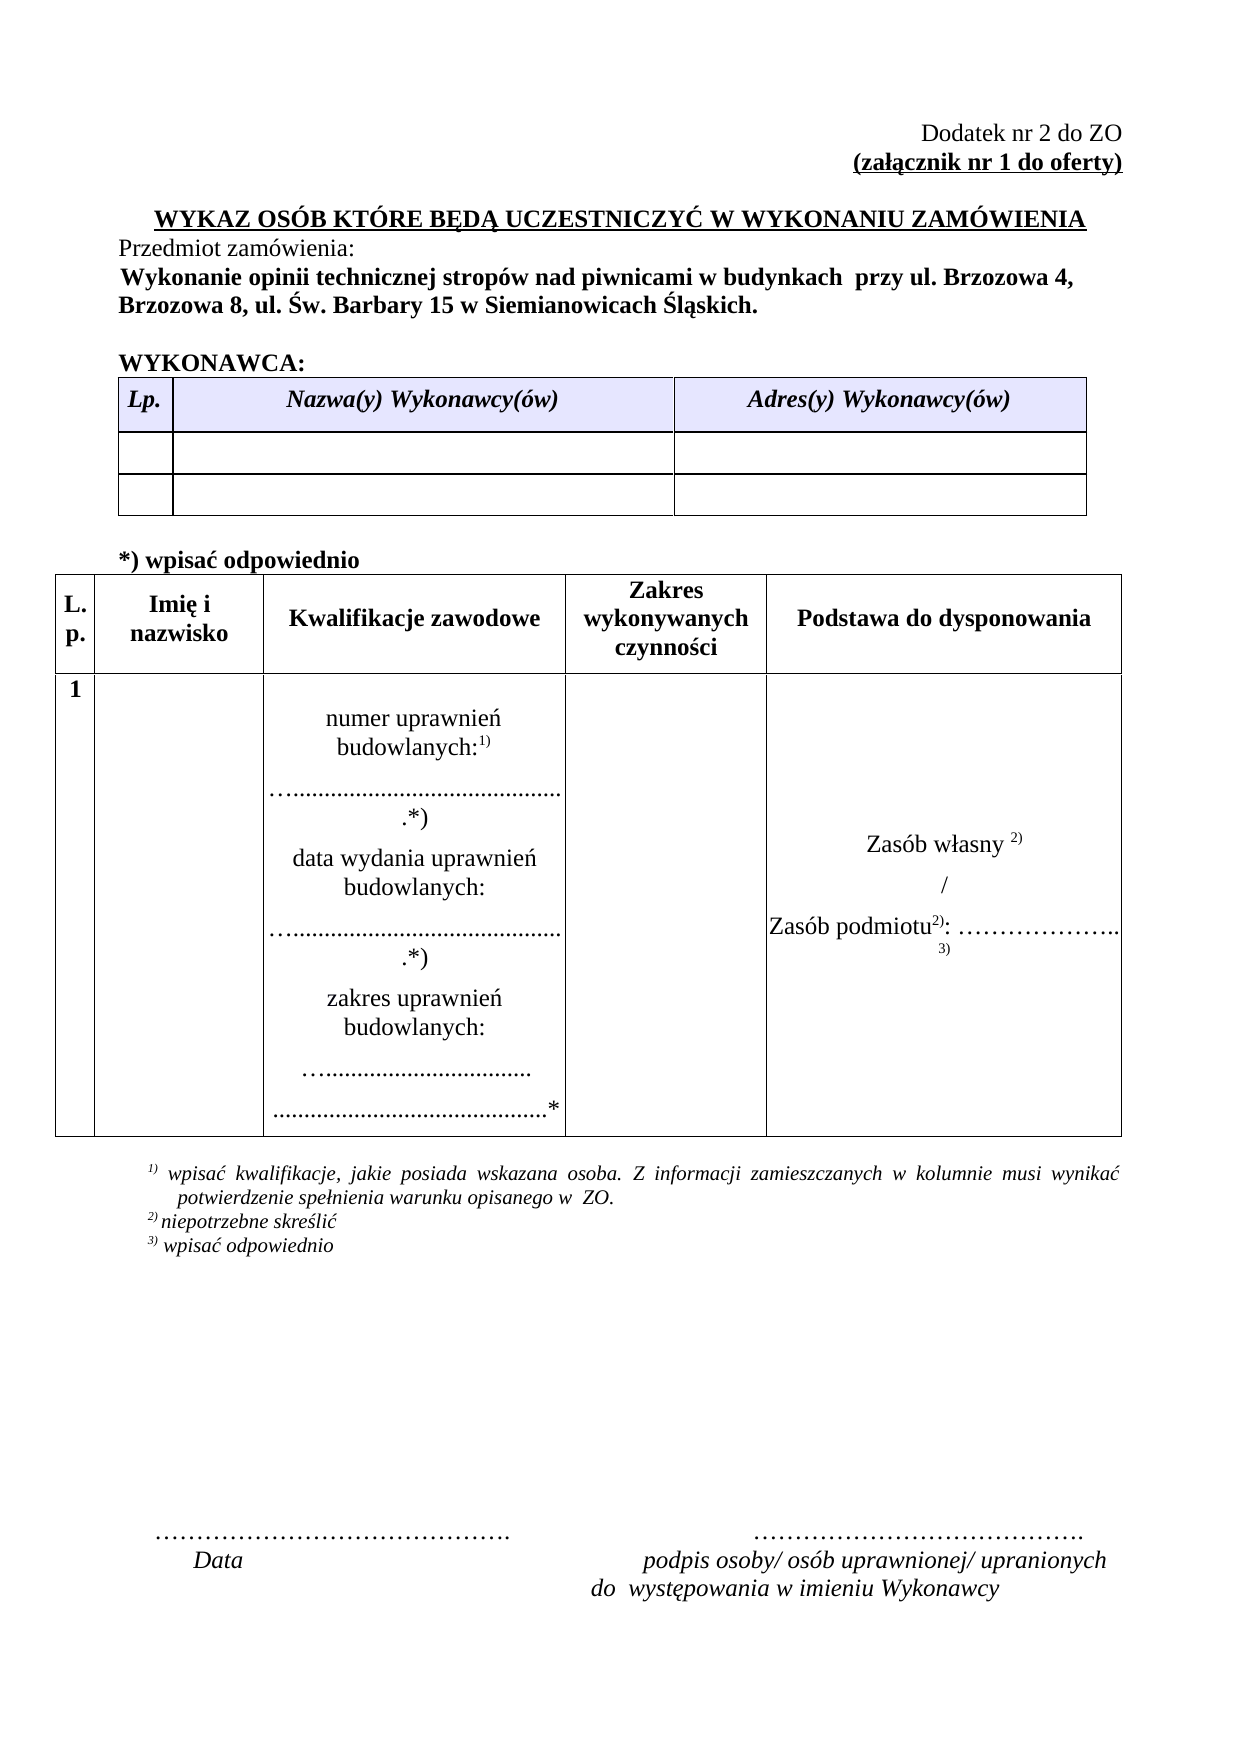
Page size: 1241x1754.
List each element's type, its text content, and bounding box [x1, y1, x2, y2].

table_cell [174, 433, 673, 473]
text *) wpisać odpowiednio [118, 545, 1122, 574]
table_cell numer uprawnień budowlanych:1) …............................................*) data wydania uprawnień budowlanych: …............................................*) zakres uprawnień budowlanych: …................................. ............................................* [264, 675, 565, 1136]
text Wykonanie opinii technicznej stropów nad piwnicami w budynkach przy ul. Brzozowa 4, Brzozowa 8, ul. Św. Barbary 15 w Siemianowicach Śląskich. [117, 262, 1122, 319]
text Przedmiot zamówienia: [118, 233, 1122, 262]
table_cell [119, 475, 172, 515]
text WYKAZ OSÓB KTÓRE BĘDĄ UCZESTNICZYĆ W WYKONANIU ZAMÓWIENIA [118, 204, 1122, 233]
table_header Zakres wykonywanych czynności [566, 575, 766, 673]
table_header Imię i nazwisko [95, 575, 263, 673]
table_cell [95, 675, 263, 1136]
text 2) niepotrzebne skreślić [148, 1209, 1122, 1233]
text ……………………………………. …………………………………. [148, 1516, 1122, 1545]
text 1) wpisać kwalifikacje, jakie posiada wskazana osoba. Z informacji zamieszczanych w kolumnie musi wynikać potwierdzenie spełnienia warunku opisanego w ZO. [148, 1161, 1122, 1209]
text 3) wpisać odpowiednio [148, 1233, 1122, 1257]
table_cell Zasób własny 2) / Zasób podmiotu2): ……………….. 3) [767, 675, 1121, 1136]
table_cell [174, 475, 673, 515]
text WYKONAWCA: [118, 348, 1122, 377]
table_header L.p. [56, 575, 94, 673]
table_header Nazwa(y) Wykonawcy(ów) [174, 378, 673, 431]
table_cell 1 [56, 675, 94, 1136]
table_header Podstawa do dysponowania [767, 575, 1121, 673]
text Dodatek nr 2 do ZO [118, 118, 1122, 147]
table_header Lp. [119, 378, 172, 431]
table_cell [566, 675, 766, 1136]
table_cell [119, 433, 172, 473]
text (załącznik nr 1 do oferty) [118, 147, 1122, 176]
table_header Kwalifikacje zawodowe [264, 575, 565, 673]
table_cell [675, 475, 1086, 515]
table_header Adres(y) Wykonawcy(ów) [675, 378, 1086, 431]
text Data podpis osoby/ osób uprawnionej/ upranionych do występowania w imieniu Wykonawcy [118, 1545, 1122, 1602]
table_cell [675, 433, 1086, 473]
